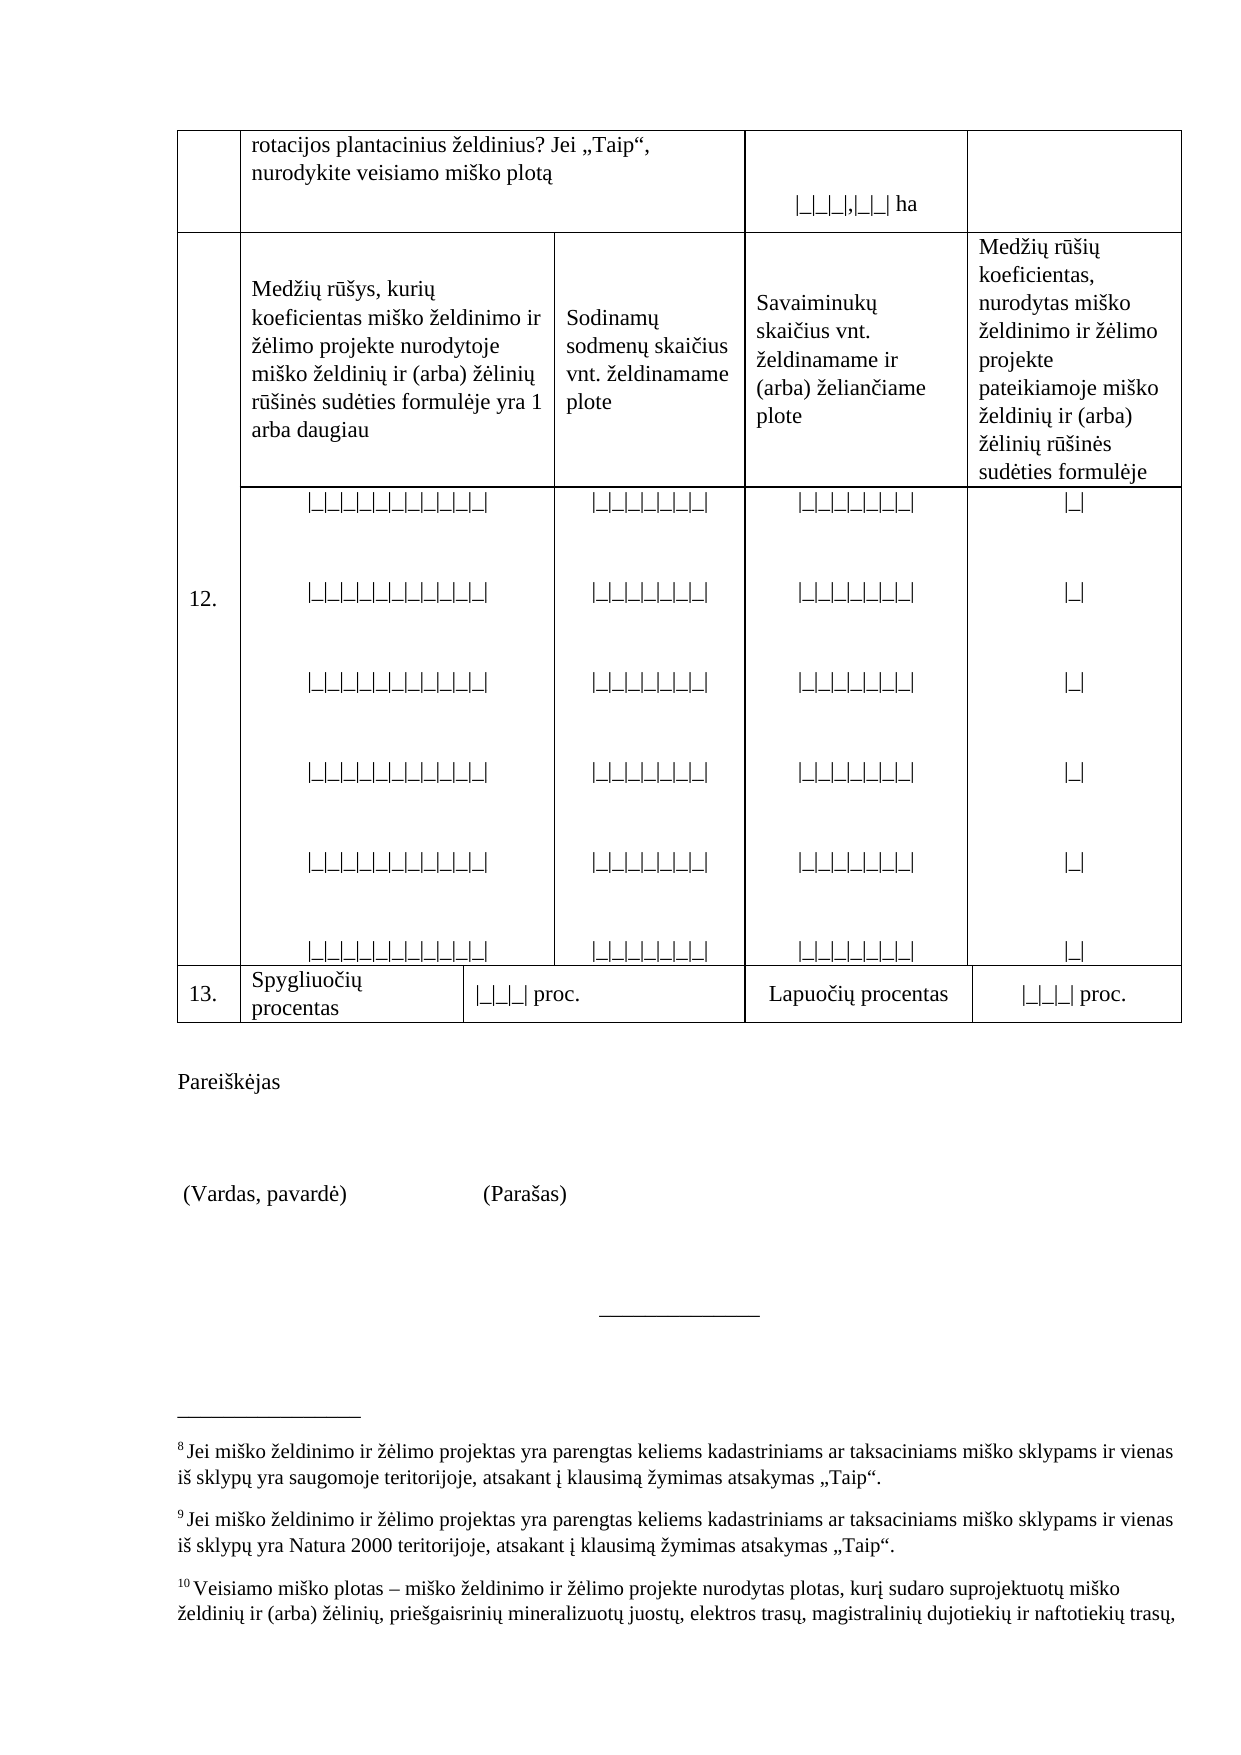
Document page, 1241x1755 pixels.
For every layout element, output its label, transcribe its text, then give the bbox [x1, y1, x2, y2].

table_cell Savaiminukų skaičius vnt. želdinamame ir (arba) želiančiame plote [746, 233, 967, 486]
table_cell |_| |_| |_| |_| |_| |_| [968, 488, 1181, 965]
table_cell Lapuočių procentas [746, 966, 972, 1022]
table_cell |_|_|_|_|_|_|_|_|_|_|_| |_|_|_|_|_|_|_|_|_|_|_| |_|_|_|_|_|_|_|_|_|_|_| |_|_|_|_|_|_|_|_|_|_|_| |_|_|_|_|_|_|_|_|_|_|_| |_|_|_|_|_|_|_|_|_|_|_| [241, 488, 554, 965]
text 9 Jei miško želdinimo ir žėlimo projektas yra parengtas keliems kadastriniams ar taksaciniams miško sklypams ir vienas [177, 1507, 1181, 1531]
text želdinių ir (arba) žėlinių, priešgaisrinių mineralizuotų juostų, elektros trasų, magistralinių dujotiekių ir naftotiekių trasų, [177, 1601, 1181, 1625]
table_cell Medžių rūšių koeficientas, nurodytas miško želdinimo ir žėlimo projekte pateikiamoje miško želdinių ir (arba) žėlinių rūšinės sudėties formulėje [968, 233, 1181, 486]
text iš sklypų yra saugomoje teritorijoje, atsakant į klausimą žymimas atsakymas „Taip“. [177, 1465, 1181, 1489]
text Pareiškėjas [177, 1068, 1181, 1094]
table_cell |_|_|_|,|_|_| ha [746, 131, 967, 232]
text ______________ [177, 1293, 1181, 1319]
text iš sklypų yra Natura 2000 teritorijoje, atsakant į klausimą žymimas atsakymas „Taip“. [177, 1533, 1181, 1557]
table_cell |_|_|_|_|_|_|_| |_|_|_|_|_|_|_| |_|_|_|_|_|_|_| |_|_|_|_|_|_|_| |_|_|_|_|_|_|_| |_|_|_|_|_|_|_| [555, 488, 744, 965]
text (vardas, pavardė) (parašas) [177, 1181, 1181, 1207]
table_cell |_|_|_| proc. [464, 966, 744, 1022]
table_cell 12. [178, 233, 240, 965]
table_cell |_|_|_|_|_|_|_| |_|_|_|_|_|_|_| |_|_|_|_|_|_|_| |_|_|_|_|_|_|_| |_|_|_|_|_|_|_| |_|_|_|_|_|_|_| [746, 488, 967, 965]
text ________________ [177, 1394, 1181, 1421]
table_cell 13. [178, 966, 240, 1022]
table_cell [178, 131, 240, 232]
table_cell Sodinamų sodmenų skaičius vnt. želdinamame plote [555, 233, 744, 486]
table_cell Medžių rūšys, kurių koeficientas miško želdinimo ir žėlimo projekte nurodytoje miško želdinių ir (arba) žėlinių rūšinės sudėties formulėje yra 1 arba daugiau [241, 233, 554, 486]
table_cell rotacijos plantacinius želdinius? Jei „Taip“, nurodykite veisiamo miško plotą [241, 131, 744, 232]
table_cell [968, 131, 1181, 232]
table_cell Spygliuočių procentas [241, 966, 463, 1022]
table_cell |_|_|_| proc. [973, 966, 1181, 1022]
text 10 Veisiamo miško plotas – miško želdinimo ir žėlimo projekte nurodytas plotas, kurį sudaro suprojektuotų miško [177, 1576, 1181, 1599]
text 8 Jei miško želdinimo ir žėlimo projektas yra parengtas keliems kadastriniams ar taksaciniams miško sklypams ir vienas [177, 1439, 1181, 1463]
